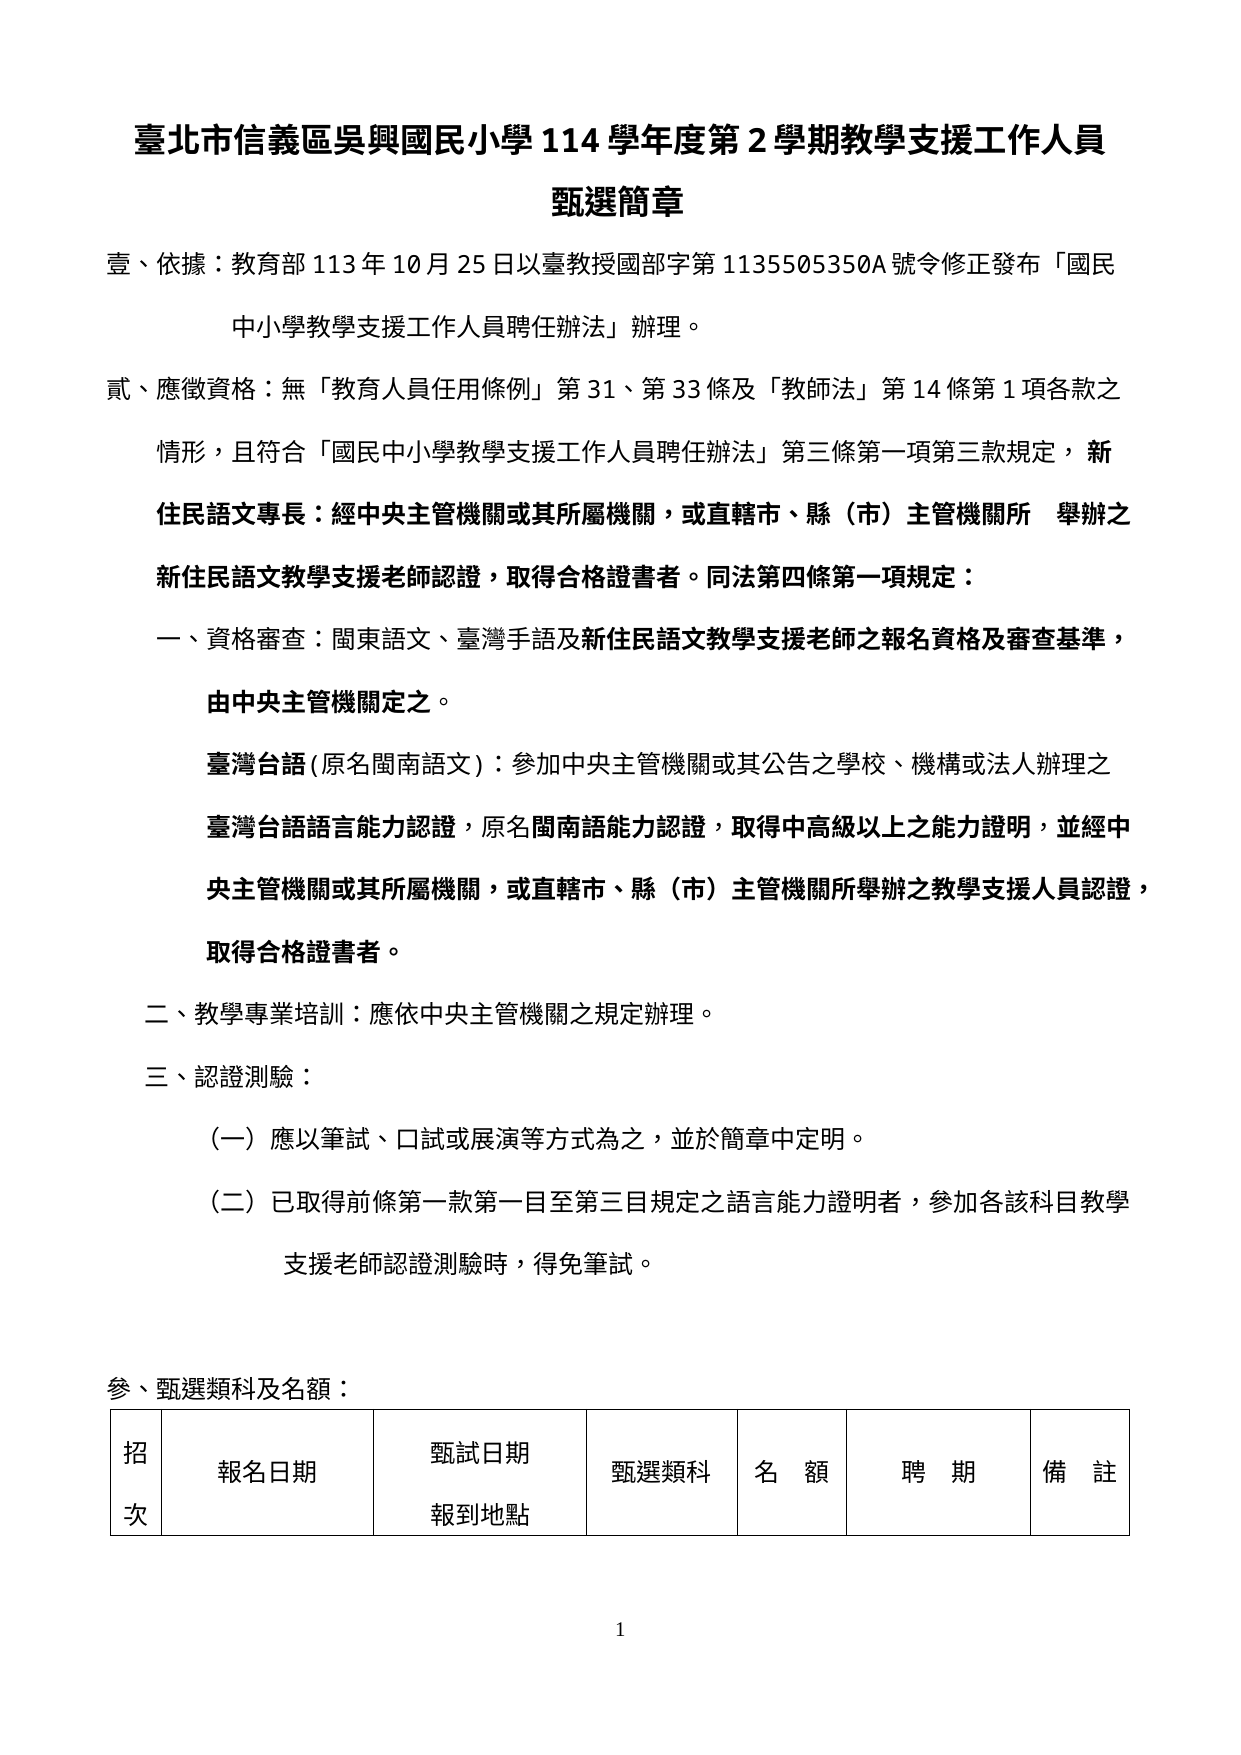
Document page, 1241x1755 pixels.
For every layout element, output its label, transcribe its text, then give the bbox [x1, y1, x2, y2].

text 壹、依據：教育部113年10月25日以臺教授國部字第1135505350A號令修正發布「國民中小學教學支援工作人員聘任辦法」辦理。 [106, 221, 1135, 346]
text （一）應以筆試、口試或展演等方式為之，並於簡章中定明。 [195, 1096, 1134, 1159]
table_header 報名日期 [162, 1410, 373, 1535]
text 臺灣台語(原名閩南語文)：參加中央主管機關或其公告之學校、機構或法人辦理之臺灣台語語言能力認證，原名閩南語能力認證，取得中高級以上之能力證明，並經中央主管機關或其所屬機關，或直轄市、縣（市）主管機關所舉辦之教學支援人員認證，取得合格證書者。 [206, 721, 1135, 971]
table_header 名 額 [738, 1410, 846, 1535]
text 貳、應徵資格：無「教育人員任用條例」第31、第33條及「教師法」第14條第1項各款之情形，且符合「國民中小學教學支援工作人員聘任辦法」第三條第一項第三款規定， 新住民語文專長：經中央主管機關或其所屬機關，或直轄市、縣（市）主管機關所 舉辦之新住民語文教學支援老師認證，取得合格證書者。同法第四條第一項規定： [106, 346, 1134, 596]
table_header 聘 期 [847, 1410, 1030, 1535]
text 一、資格審查：閩東語文、臺灣手語及新住民語文教學支援老師之報名資格及審查基準，由中央主管機關定之。 [156, 596, 1135, 721]
table_header [106, 1409, 110, 1535]
text 參、甄選類科及名額： [106, 1346, 1135, 1409]
table_header 招次 [111, 1410, 161, 1535]
text 三、認證測驗： [106, 1034, 1134, 1096]
table_header 甄選類科 [587, 1410, 737, 1535]
table_header 備 註 [1031, 1410, 1129, 1535]
text 二、教學專業培訓：應依中央主管機關之規定辦理。 [106, 971, 1134, 1034]
table_header [1130, 1409, 1134, 1535]
text （二）已取得前條第一款第一目至第三目規定之語言能力證明者，參加各該科目教學支援老師認證測驗時，得免筆試。 [195, 1159, 1134, 1284]
table_header 甄試日期 報到地點 [374, 1410, 586, 1535]
text 甄選簡章 [106, 159, 1134, 221]
text 臺北市信義區吳興國民小學114學年度第2學期教學支援工作人員 [106, 96, 1134, 159]
